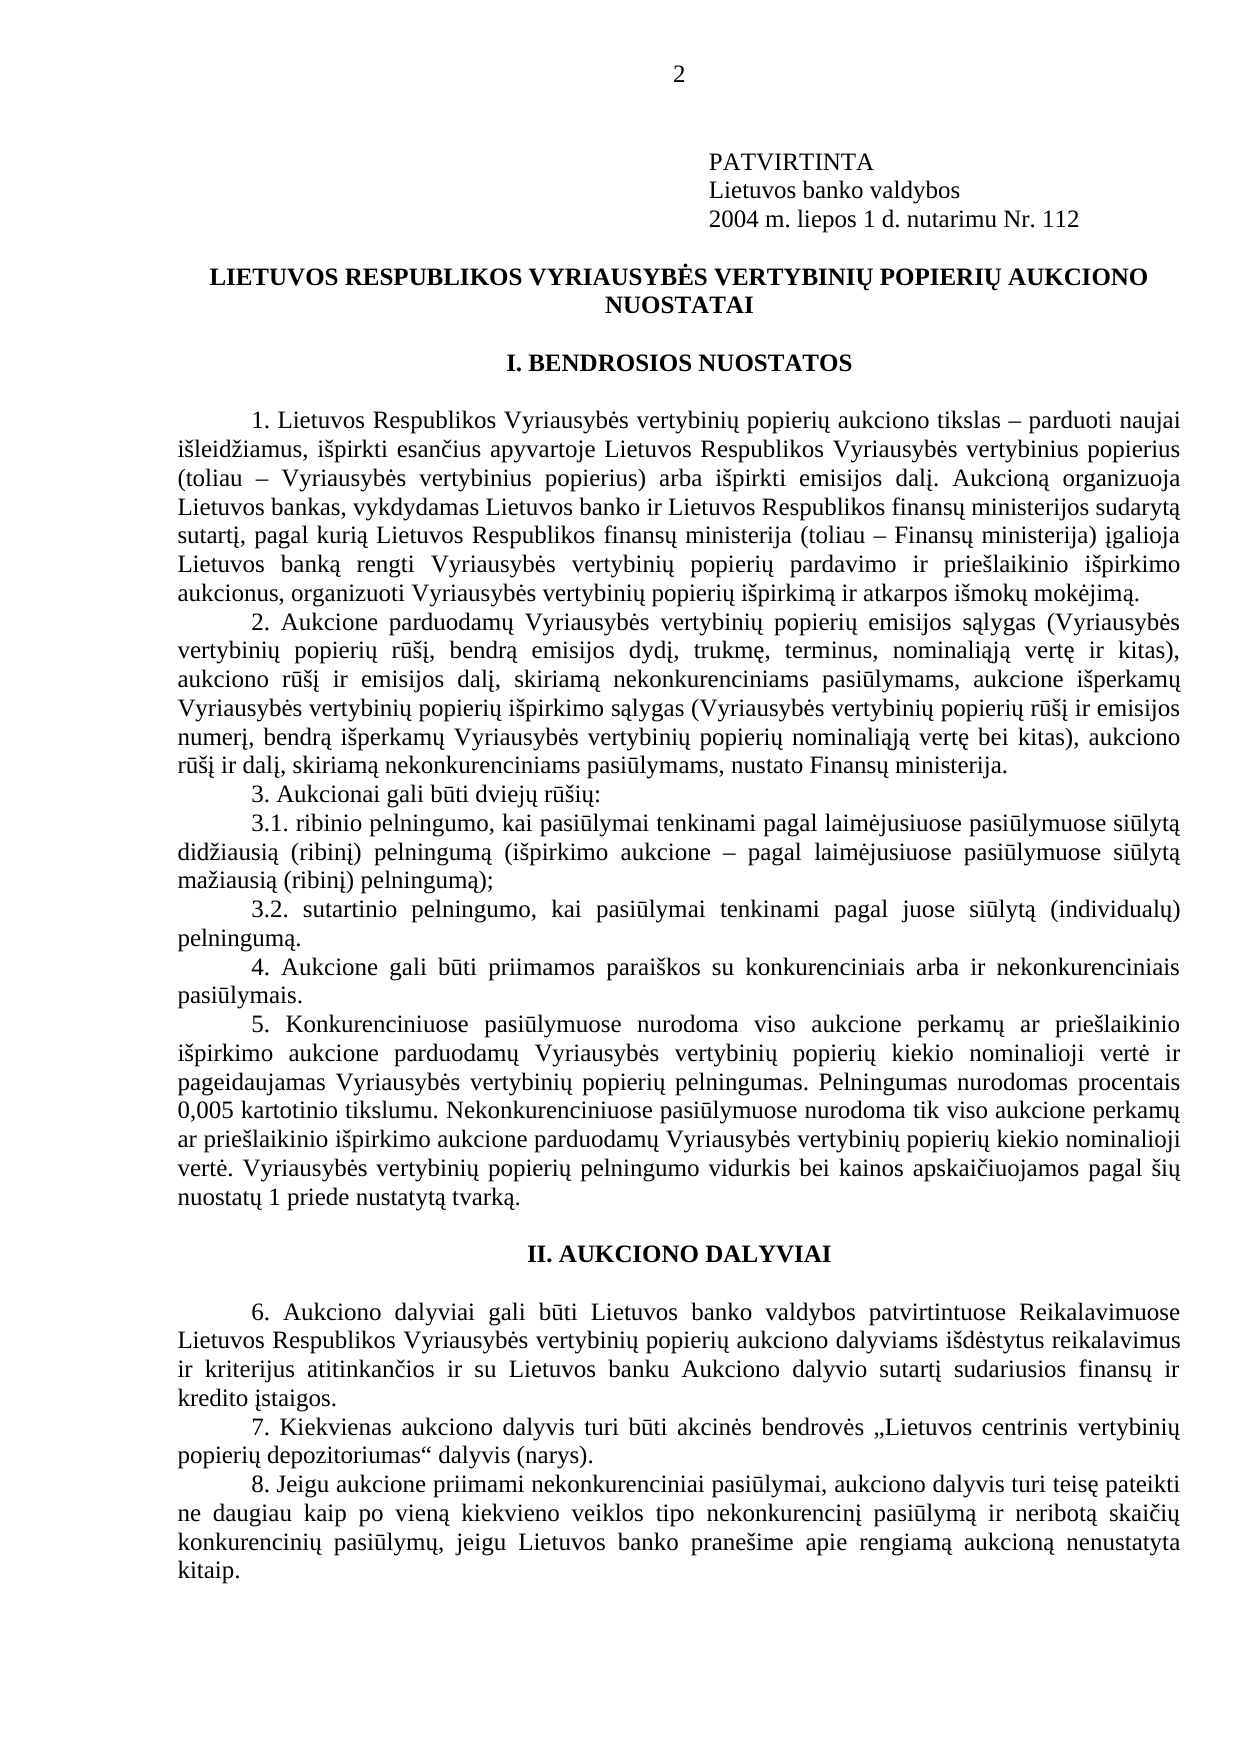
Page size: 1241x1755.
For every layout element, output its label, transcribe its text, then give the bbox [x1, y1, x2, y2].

text 6. Aukciono dalyviai gali būti Lietuvos banko valdybos patvirtintuose Reikalavimuose Lietuvos Respublikos Vyriausybės vertybinių popierių aukciono dalyviams išdėstytus reikalavimus ir kriterijus atitinkančios ir su Lietuvos banku Aukciono dalyvio sutartį sudariusios finansų ir kredito įstaigos. [177, 1297, 1181, 1412]
text 4. Aukcione gali būti priimamos paraiškos su konkurenciniais arba ir nekonkurenciniais pasiūlymais. [177, 952, 1181, 1009]
text 3.2. sutartinio pelningumo, kai pasiūlymai tenkinami pagal juose siūlytą (individualų) pelningumą. [177, 894, 1181, 952]
text 8. Jeigu aukcione priimami nekonkurenciniai pasiūlymai, aukciono dalyvis turi teisę pateikti ne daugiau kaip po vieną kiekvieno veiklos tipo nekonkurencinį pasiūlymą ir neribotą skaičių konkurencinių pasiūlymų, jeigu Lietuvos banko pranešime apie rengiamą aukcioną nenustatyta kitaip. [177, 1469, 1181, 1584]
text 3. Aukcionai gali būti dviejų rūšių: [177, 779, 1181, 808]
text 5. Konkurenciniuose pasiūlymuose nurodoma viso aukcione perkamų ar priešlaikinio išpirkimo aukcione parduodamų Vyriausybės vertybinių popierių kiekio nominalioji vertė ir pageidaujamas Vyriausybės vertybinių popierių pelningumas. Pelningumas nurodomas procentais 0,005 kartotinio tikslumu. Nekonkurenciniuose pasiūlymuose nurodoma tik viso aukcione perkamų ar priešlaikinio išpirkimo aukcione parduodamų Vyriausybės vertybinių popierių kiekio nominalioji vertė. Vyriausybės vertybinių popierių pelningumo vidurkis bei kainos apskaičiuojamos pagal šių nuostatų 1 priede nustatytą tvarką. [177, 1009, 1181, 1211]
text 3.1. ribinio pelningumo, kai pasiūlymai tenkinami pagal laimėjusiuose pasiūlymuose siūlytą didžiausią (ribinį) pelningumą (išpirkimo aukcione – pagal laimėjusiuose pasiūlymuose siūlytą mažiausią (ribinį) pelningumą); [177, 808, 1181, 894]
text 1. Lietuvos Respublikos Vyriausybės vertybinių popierių aukciono tikslas – parduoti naujai išleidžiamus, išpirkti esančius apyvartoje Lietuvos Respublikos Vyriausybės vertybinius popierius (toliau – Vyriausybės vertybinius popierius) arba išpirkti emisijos dalį. Aukcioną organizuoja Lietuvos bankas, vykdydamas Lietuvos banko ir Lietuvos Respublikos finansų ministerijos sudarytą sutartį, pagal kurią Lietuvos Respublikos finansų ministerija (toliau – Finansų ministerija) įgalioja Lietuvos banką rengti Vyriausybės vertybinių popierių pardavimo ir priešlaikinio išpirkimo aukcionus, organizuoti Vyriausybės vertybinių popierių išpirkimą ir atkarpos išmokų mokėjimą. [177, 406, 1181, 607]
text 2. Aukcione parduodamų Vyriausybės vertybinių popierių emisijos sąlygas (Vyriausybės vertybinių popierių rūšį, bendrą emisijos dydį, trukmę, terminus, nominaliąją vertę ir kitas), aukciono rūšį ir emisijos dalį, skiriamą nekonkurenciniams pasiūlymams, aukcione išperkamų Vyriausybės vertybinių popierių išpirkimo sąlygas (Vyriausybės vertybinių popierių rūšį ir emisijos numerį, bendrą išperkamų Vyriausybės vertybinių popierių nominaliąją vertę bei kitas), aukciono rūšį ir dalį, skiriamą nekonkurenciniams pasiūlymams, nustato Finansų ministerija. [177, 607, 1181, 779]
text I. Bendrosios nuostatos [177, 348, 1181, 377]
text II. Aukciono dalyviai [177, 1239, 1181, 1268]
text PATVIRTINTA [177, 147, 1181, 176]
text Lietuvos Respublikos Vyriausybės vertybinių popierių aukciono nuostatai [177, 262, 1181, 319]
text Lietuvos banko valdybos [177, 176, 1181, 204]
text 2004 m. liepos 1 d. nutarimu Nr. 112 [177, 204, 1181, 233]
text 7. Kiekvienas aukciono dalyvis turi būti akcinės bendrovės „Lietuvos centrinis vertybinių popierių depozitoriumas“ dalyvis (narys). [177, 1412, 1181, 1469]
